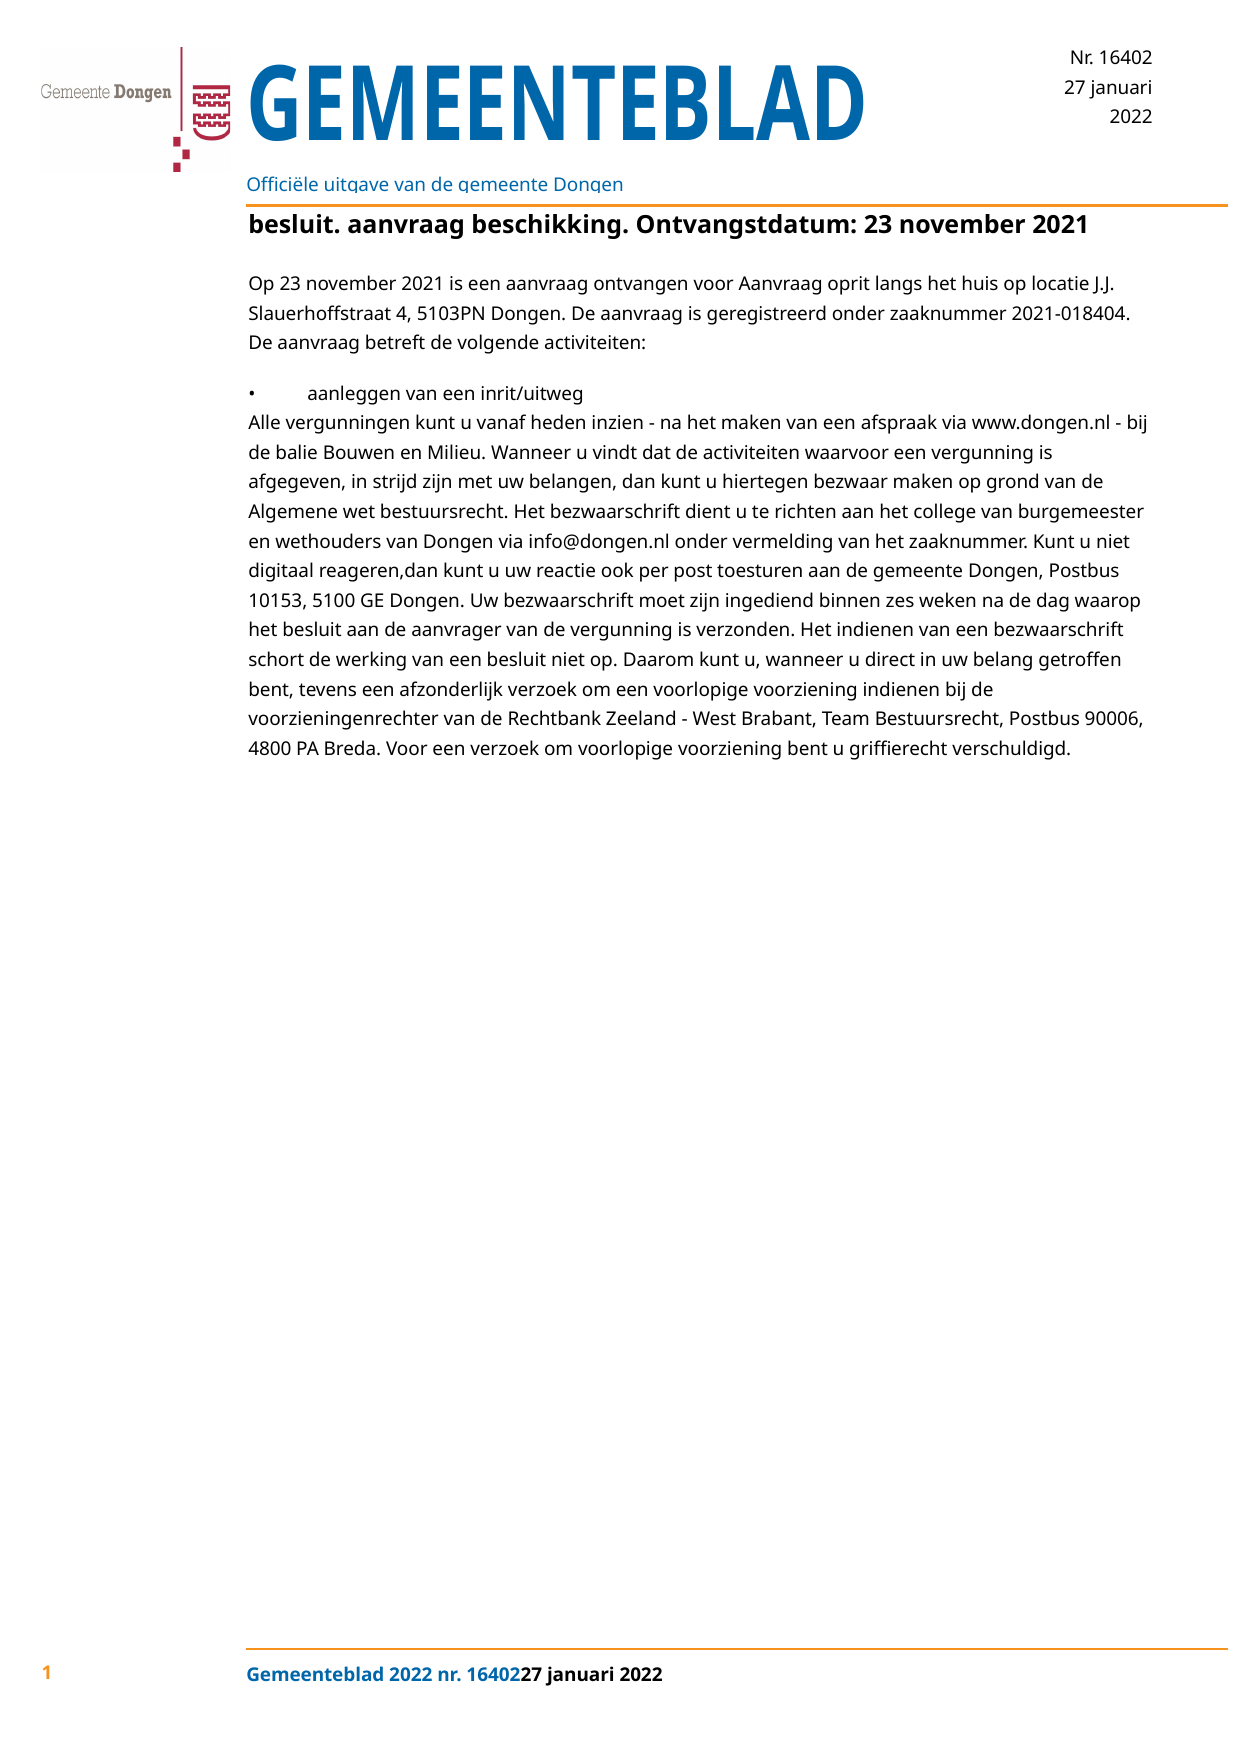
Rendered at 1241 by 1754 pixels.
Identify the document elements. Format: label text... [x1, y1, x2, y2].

text besluit. aanvraag beschikking. Ontvangstdatum: 23 november 2021 [248, 207, 1152, 241]
text Op 23 november 2021 is een aanvraag ontvangen voor Aanvraag oprit langs het huis op locatie J.J. Slauerhoffstraat 4, 5103PN Dongen. De aanvraag is geregistreerd onder zaaknummer 2021-018404. De aanvraag betreft de volgende activiteiten: [248, 270, 1152, 355]
text Alle vergunningen kunt u vanaf heden inzien - na het maken van een afspraak via www.dongen.nl - bij de balie Bouwen en Milieu. Wanneer u vindt dat de activiteiten waarvoor een vergunning is afgegeven, in strijd zijn met uw belangen, dan kunt u hiertegen bezwaar maken op grond van de Algemene wet bestuursrecht. Het bezwaarschrift dient u te richten aan het college van burgemeester en wethouders van Dongen via info@dongen.nl onder vermelding van het zaaknummer. Kunt u niet digitaal reageren,dan kunt u uw reactie ook per post toesturen aan de gemeente Dongen, Postbus 10153, 5100 GE Dongen. Uw bezwaarschrift moet zijn ingediend binnen zes weken na de dag waarop het besluit aan de aanvrager van de vergunning is verzonden. Het indienen van een bezwaarschrift schort de werking van een besluit niet op. Daarom kunt u, wanneer u direct in uw belang getroffen bent, tevens een afzonderlijk verzoek om een voorlopige voorziening indienen bij de voorzieningenrechter van de Rechtbank Zeeland - West Brabant, Team Bestuursrecht, Postbus 90006, 4800 PA Breda. Voor een verzoek om voorlopige voorziening bent u griffierecht verschuldigd. [248, 409, 1152, 761]
picture [41, 47, 231, 172]
list aanleggen van een inrit/uitweg [248, 380, 1152, 406]
